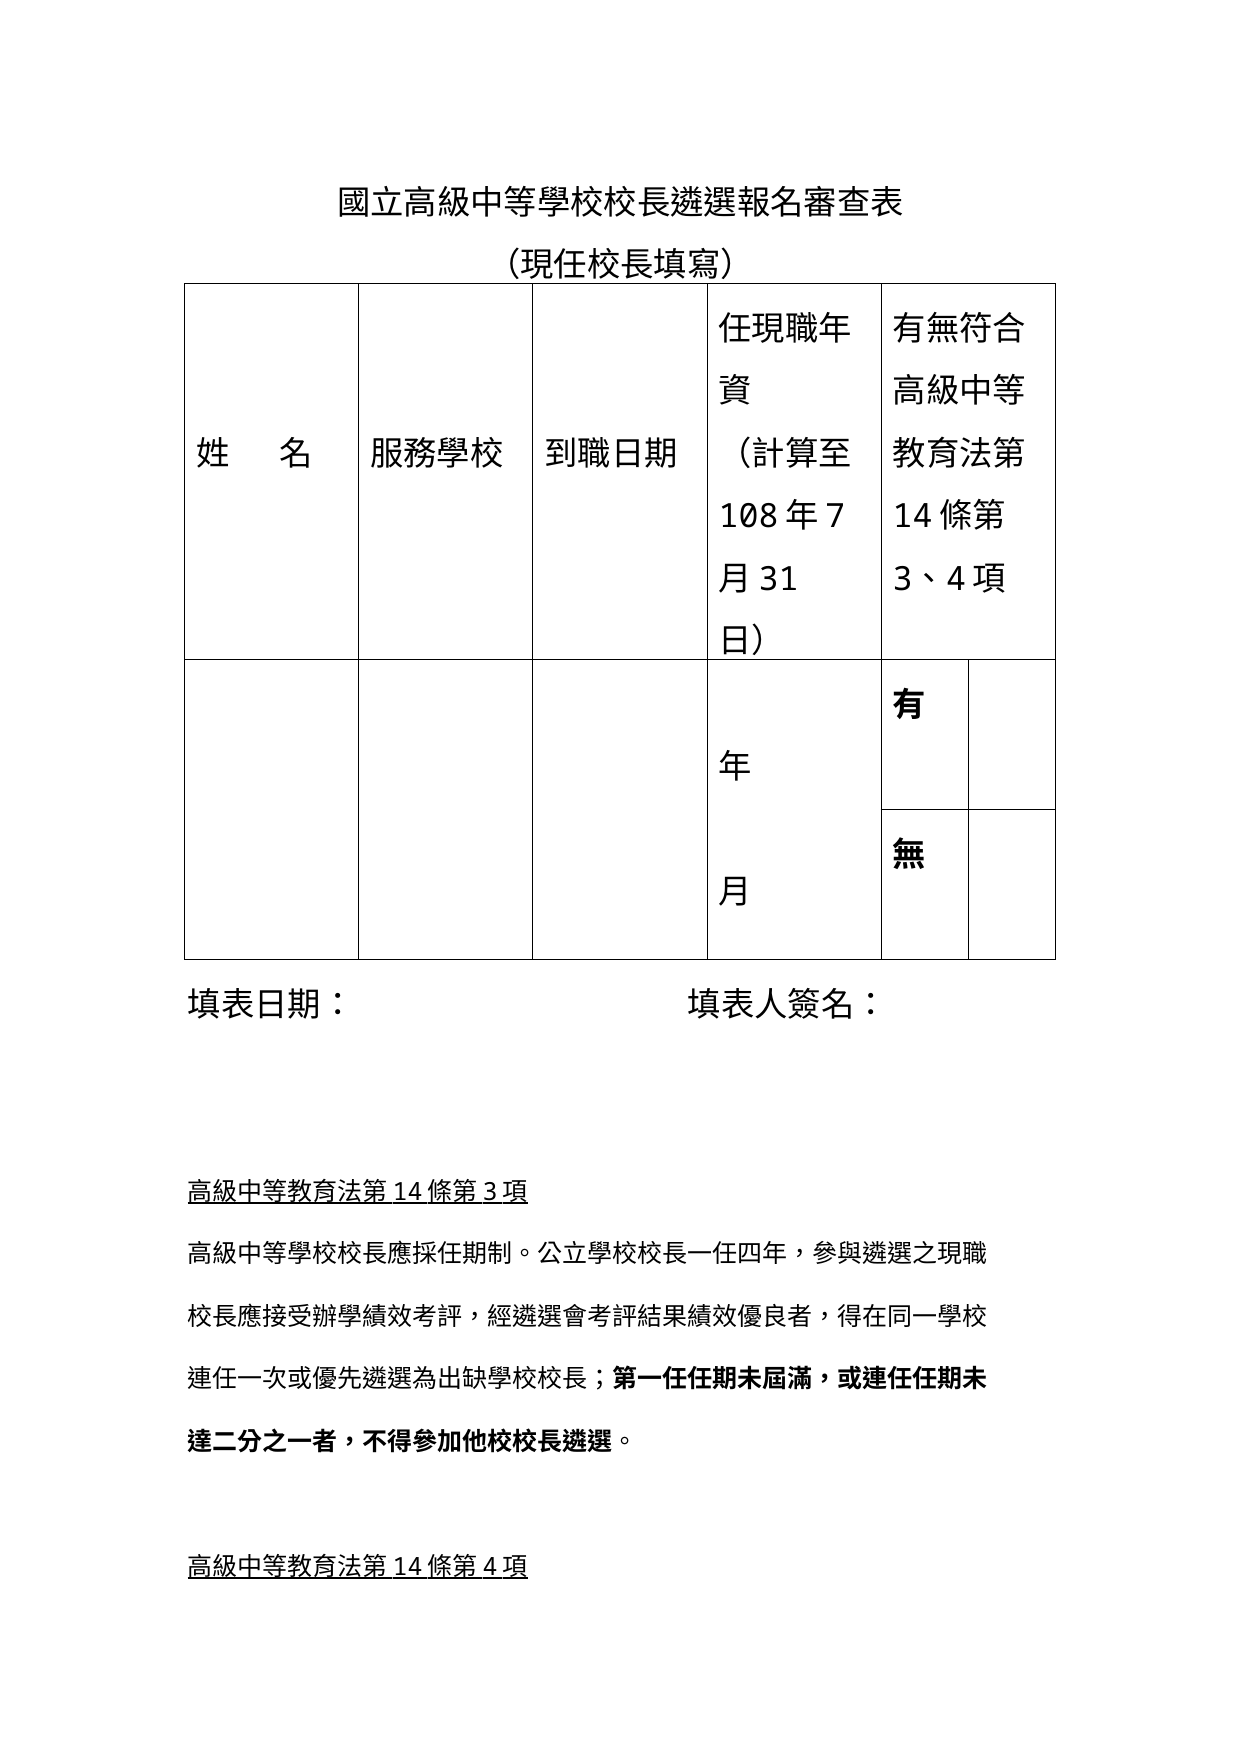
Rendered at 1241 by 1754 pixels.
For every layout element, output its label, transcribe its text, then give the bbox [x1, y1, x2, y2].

table_cell [969, 660, 1055, 809]
table_cell [969, 810, 1055, 959]
table_cell [185, 660, 358, 959]
text 國立高級中等學校校長遴選報名審查表 [187, 158, 1053, 221]
table_header 任現職年資 （計算至108年7月31日） [708, 284, 881, 659]
table_header 姓 名 [185, 284, 358, 659]
text 連任一次或優先遴選為出缺學校校長；第一任任期未屆滿，或連任任期未 [187, 1335, 1053, 1398]
table_header 服務學校 [359, 284, 532, 659]
table_cell [359, 660, 532, 959]
text （現任校長填寫） [187, 221, 1053, 283]
text 高級中等學校校長應採任期制。公立學校校長一任四年，參與遴選之現職 [187, 1210, 1053, 1273]
text 高級中等教育法第14條第4項 [187, 1523, 1053, 1585]
table_cell [533, 660, 707, 959]
table_cell 年 月 [708, 660, 881, 959]
table_cell 有 [882, 660, 968, 809]
table_cell 無 [882, 810, 968, 959]
table_header 有無符合高級中等教育法第14條第3、4項 [882, 284, 1055, 659]
text 達二分之一者，不得參加他校校長遴選。 [187, 1398, 1053, 1460]
text 高級中等教育法第14條第3項 [187, 1148, 1053, 1210]
table_header 到職日期 [533, 284, 707, 659]
text 校長應接受辦學績效考評，經遴選會考評結果績效優良者，得在同一學校 [187, 1273, 1053, 1335]
text 填表日期： 填表人簽名： [187, 960, 1053, 1023]
